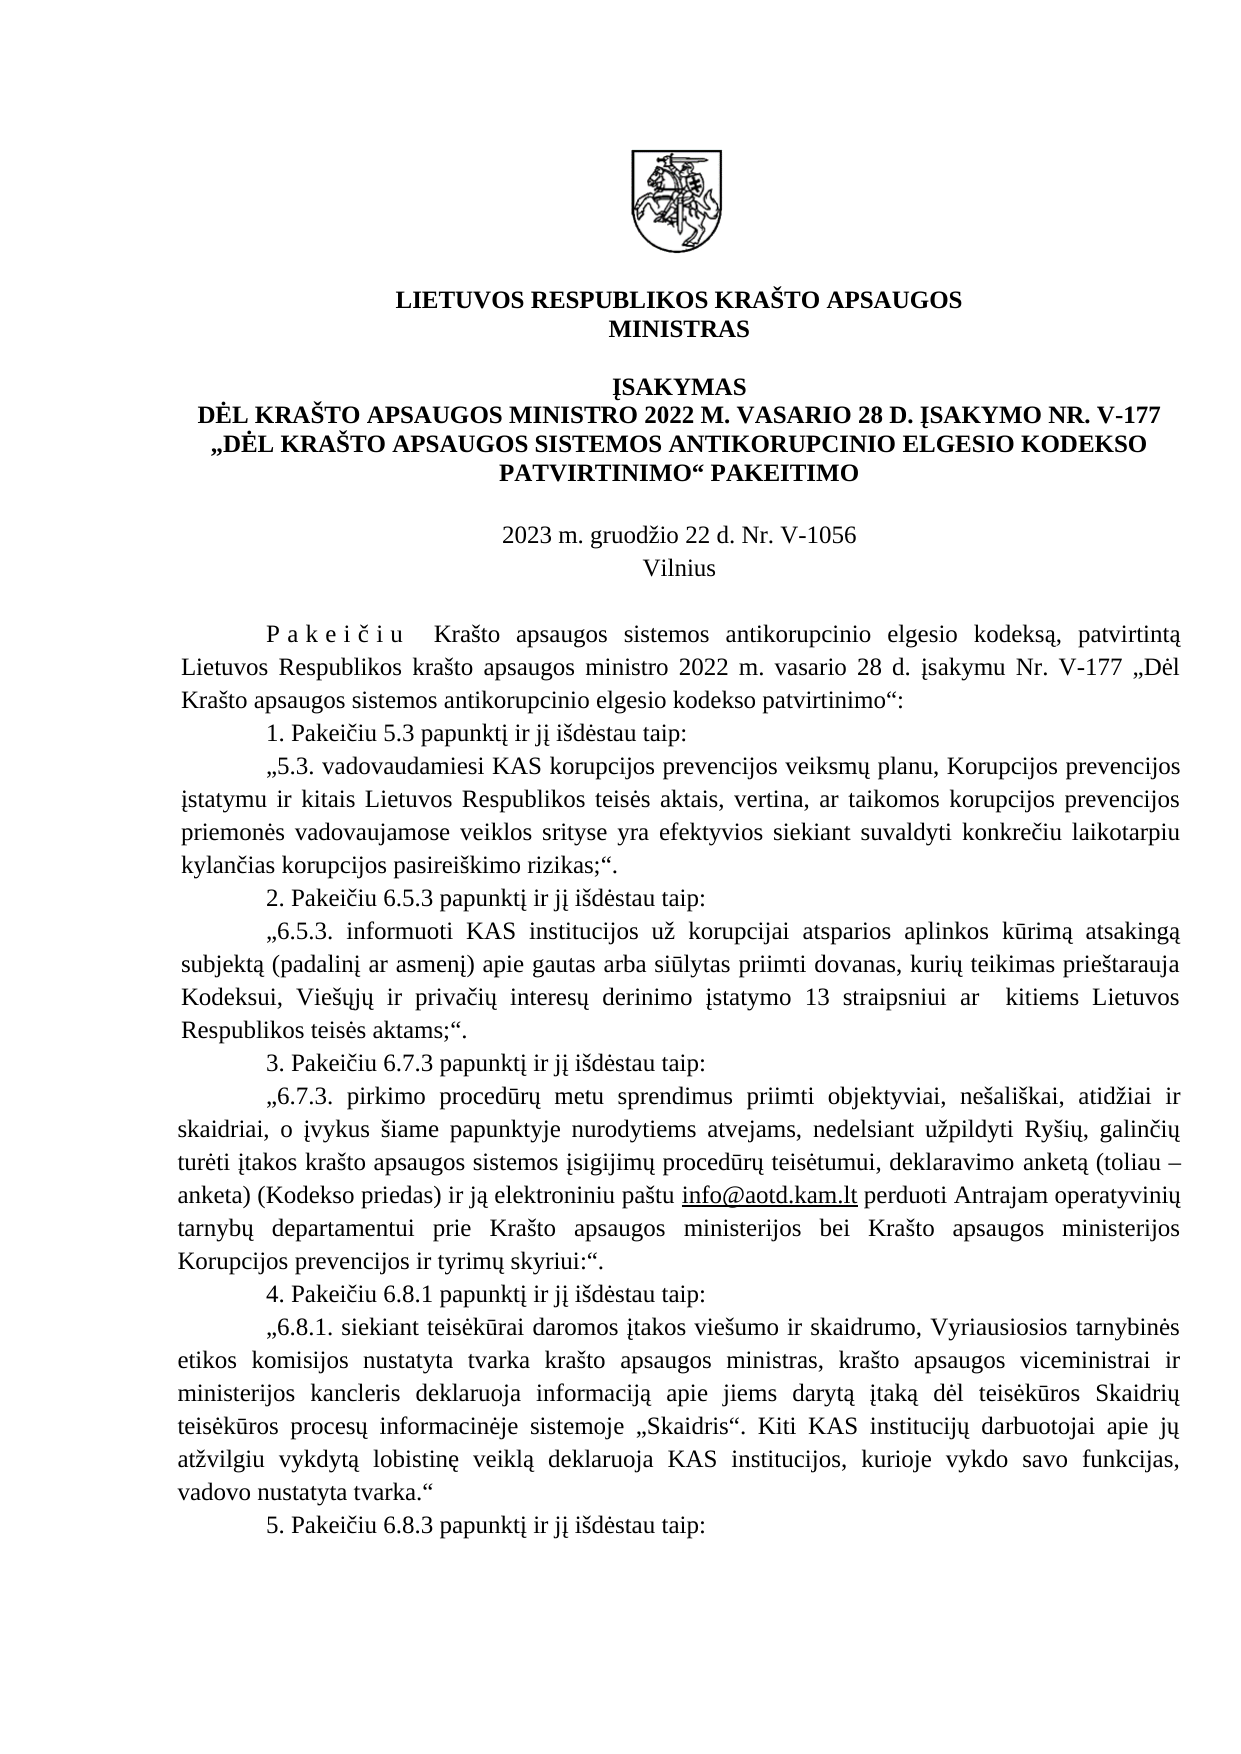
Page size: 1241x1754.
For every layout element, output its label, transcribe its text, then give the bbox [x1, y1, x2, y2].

text 1. Pakeičiu 5.3 papunktį ir jį išdėstau taip: [181, 718, 1181, 747]
text Pakeičiu Krašto apsaugos sistemos antikorupcinio elgesio kodeksą, patvirtintą Lietuvos Respublikos krašto apsaugos ministro 2022 m. vasario 28 d. įsakymu Nr. V-177 „Dėl Krašto apsaugos sistemos antikorupcinio elgesio kodekso patvirtinimo“: [181, 619, 1181, 714]
text 3. Pakeičiu 6.7.3 papunktį ir jį išdėstau taip: [181, 1048, 1181, 1077]
text LIETUVOS RESPUBLIKOS KRAŠTO APSAUGOS [177, 286, 1181, 314]
text „6.5.3. informuoti KAS institucijos už korupcijai atsparios aplinkos kūrimą atsakingą subjektą (padalinį ar asmenį) apie gautas arba siūlytas priimti dovanas, kurių teikimas prieštarauja Kodeksui, Viešųjų ir privačių interesų derinimo įstatymo 13 straipsniui ar kitiems Lietuvos Respublikos teisės aktams;“. [181, 916, 1181, 1044]
text 5. Pakeičiu 6.8.3 papunktį ir jį išdėstau taip: [177, 1511, 1181, 1539]
text 2. Pakeičiu 6.5.3 papunktį ir jį išdėstau taip: [181, 883, 1181, 912]
text „5.3. vadovaudamiesi KAS korupcijos prevencijos veiksmų planu, Korupcijos prevencijos įstatymu ir kitais Lietuvos Respublikos teisės aktais, vertina, ar taikomos korupcijos prevencijos priemonės vadovaujamose veiklos srityse yra efektyvios siekiant suvaldyti konkrečiu laikotarpiu kylančias korupcijos pasireiškimo rizikas;“. [181, 751, 1181, 879]
text „6.8.1. siekiant teisėkūrai daromos įtakos viešumo ir skaidrumo, Vyriausiosios tarnybinės etikos komisijos nustatyta tvarka krašto apsaugos ministras, krašto apsaugos viceministrai ir ministerijos kancleris deklaruoja informaciją apie jiems darytą įtaką dėl teisėkūros Skaidrių teisėkūros procesų informacinėje sistemoje „Skaidris“. Kiti KAS institucijų darbuotojai apie jų atžvilgiu vykdytą lobistinę veiklą deklaruoja KAS institucijos, kurioje vykdo savo funkcijas, vadovo nustatyta tvarka.“ [177, 1312, 1181, 1506]
text ĮSAKYMAS [177, 372, 1181, 401]
text DĖL KRAŠTO APSAUGOS MINISTRO 2022 M. VASARIO 28 D. ĮSAKYMO NR. V-177 „DĖL KRAŠTO APSAUGOS SISTEMOS ANTIKORUPCINIO ELGESIO KODEKSO PATVIRTINIMO“ PAKEITIMO [177, 401, 1181, 487]
text 4. Pakeičiu 6.8.1 papunktį ir jį išdėstau taip: [181, 1279, 1181, 1308]
text „6.7.3. pirkimo procedūrų metu sprendimus priimti objektyviai, nešališkai, atidžiai ir skaidriai, o įvykus šiame papunktyje nurodytiems atvejams, nedelsiant užpildyti Ryšių, galinčių turėti įtakos krašto apsaugos sistemos įsigijimų procedūrų teisėtumui, deklaravimo anketą (toliau – anketa) (Kodekso priedas) ir ją elektroniniu paštu info@aotd.kam.lt perduoti Antrajam operatyvinių tarnybų departamentui prie Krašto apsaugos ministerijos bei Krašto apsaugos ministerijos Korupcijos prevencijos ir tyrimų skyriui:“. [177, 1081, 1181, 1275]
text MINISTRAS [177, 314, 1181, 343]
text 2023 m. gruodžio 22 d. Nr. V-1056 [177, 520, 1181, 549]
text Vilnius [177, 553, 1181, 582]
